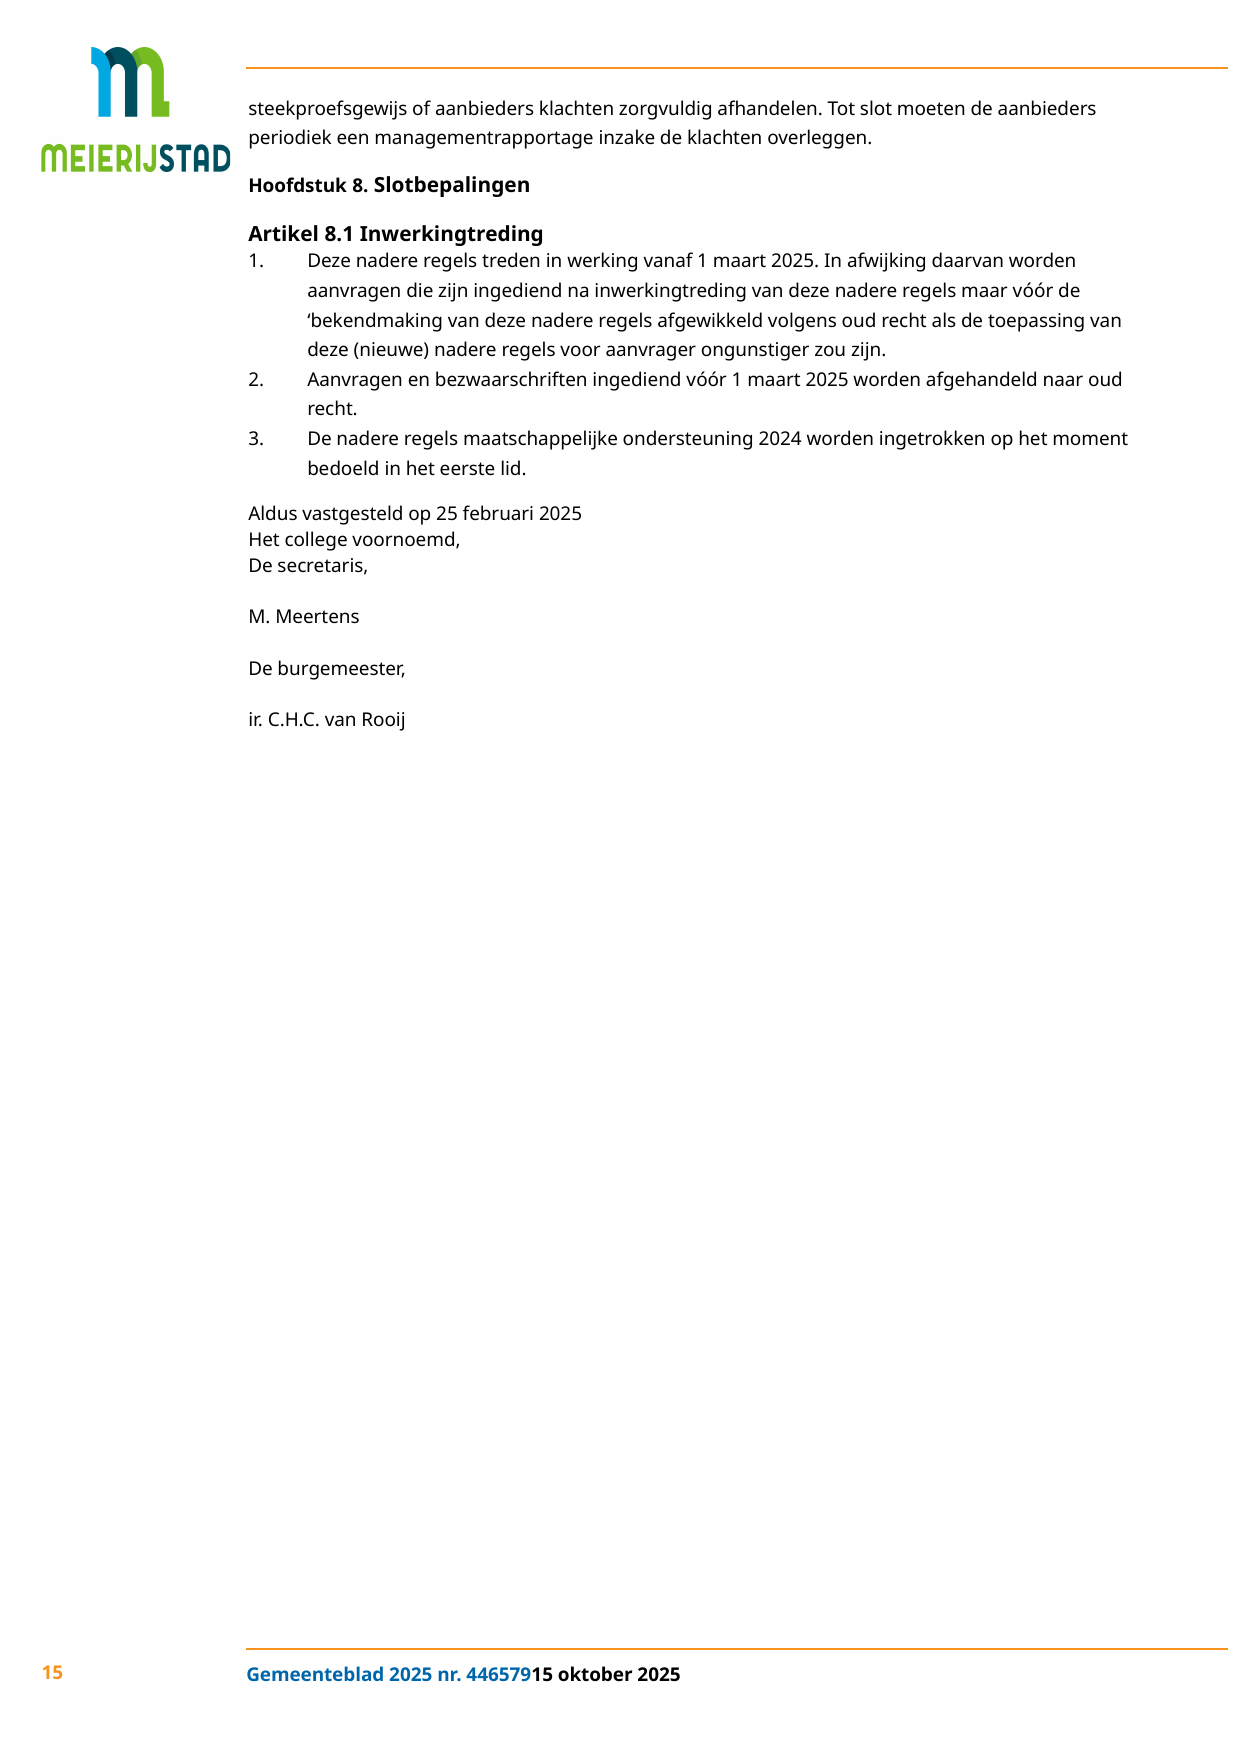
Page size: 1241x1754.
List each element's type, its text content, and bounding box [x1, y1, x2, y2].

text Hoofdstuk 8. Slotbepalingen [248, 170, 1152, 198]
text ir. C.H.C. van Rooij [248, 706, 1152, 732]
text De burgemeester, [248, 655, 1152, 681]
list De nadere regels maatschappelijke ondersteuning 2024 worden ingetrokken op het moment bedoeld in het eerste lid. [248, 425, 1152, 481]
list Deze nadere regels treden in werking vanaf 1 maart 2025. In afwijking daarvan worden aanvragen die zijn ingediend na inwerkingtreding van deze nadere regels maar vóór de ‘bekendmaking van deze nadere regels afgewikkeld volgens oud recht als de toepassing van deze (nieuwe) nadere regels voor aanvrager ongunstiger zou zijn. [248, 248, 1152, 362]
list Aanvragen en bezwaarschriften ingediend vóór 1 maart 2025 worden afgehandeld naar oud recht. [248, 366, 1152, 421]
text Artikel 8.1 Inwerkingtreding [248, 219, 1152, 248]
text M. Meertens [248, 603, 1152, 629]
text Het college voornoemd, [248, 526, 1152, 552]
text steekproefsgewijs of aanbieders klachten zorgvuldig afhandelen. Tot slot moeten de aanbieders periodiek een managementrapportage inzake de klachten overleggen. [248, 95, 1152, 150]
text Aldus vastgesteld op 25 februari 2025 [248, 500, 1152, 526]
picture [41, 47, 231, 172]
text De secretaris, [248, 552, 1152, 578]
